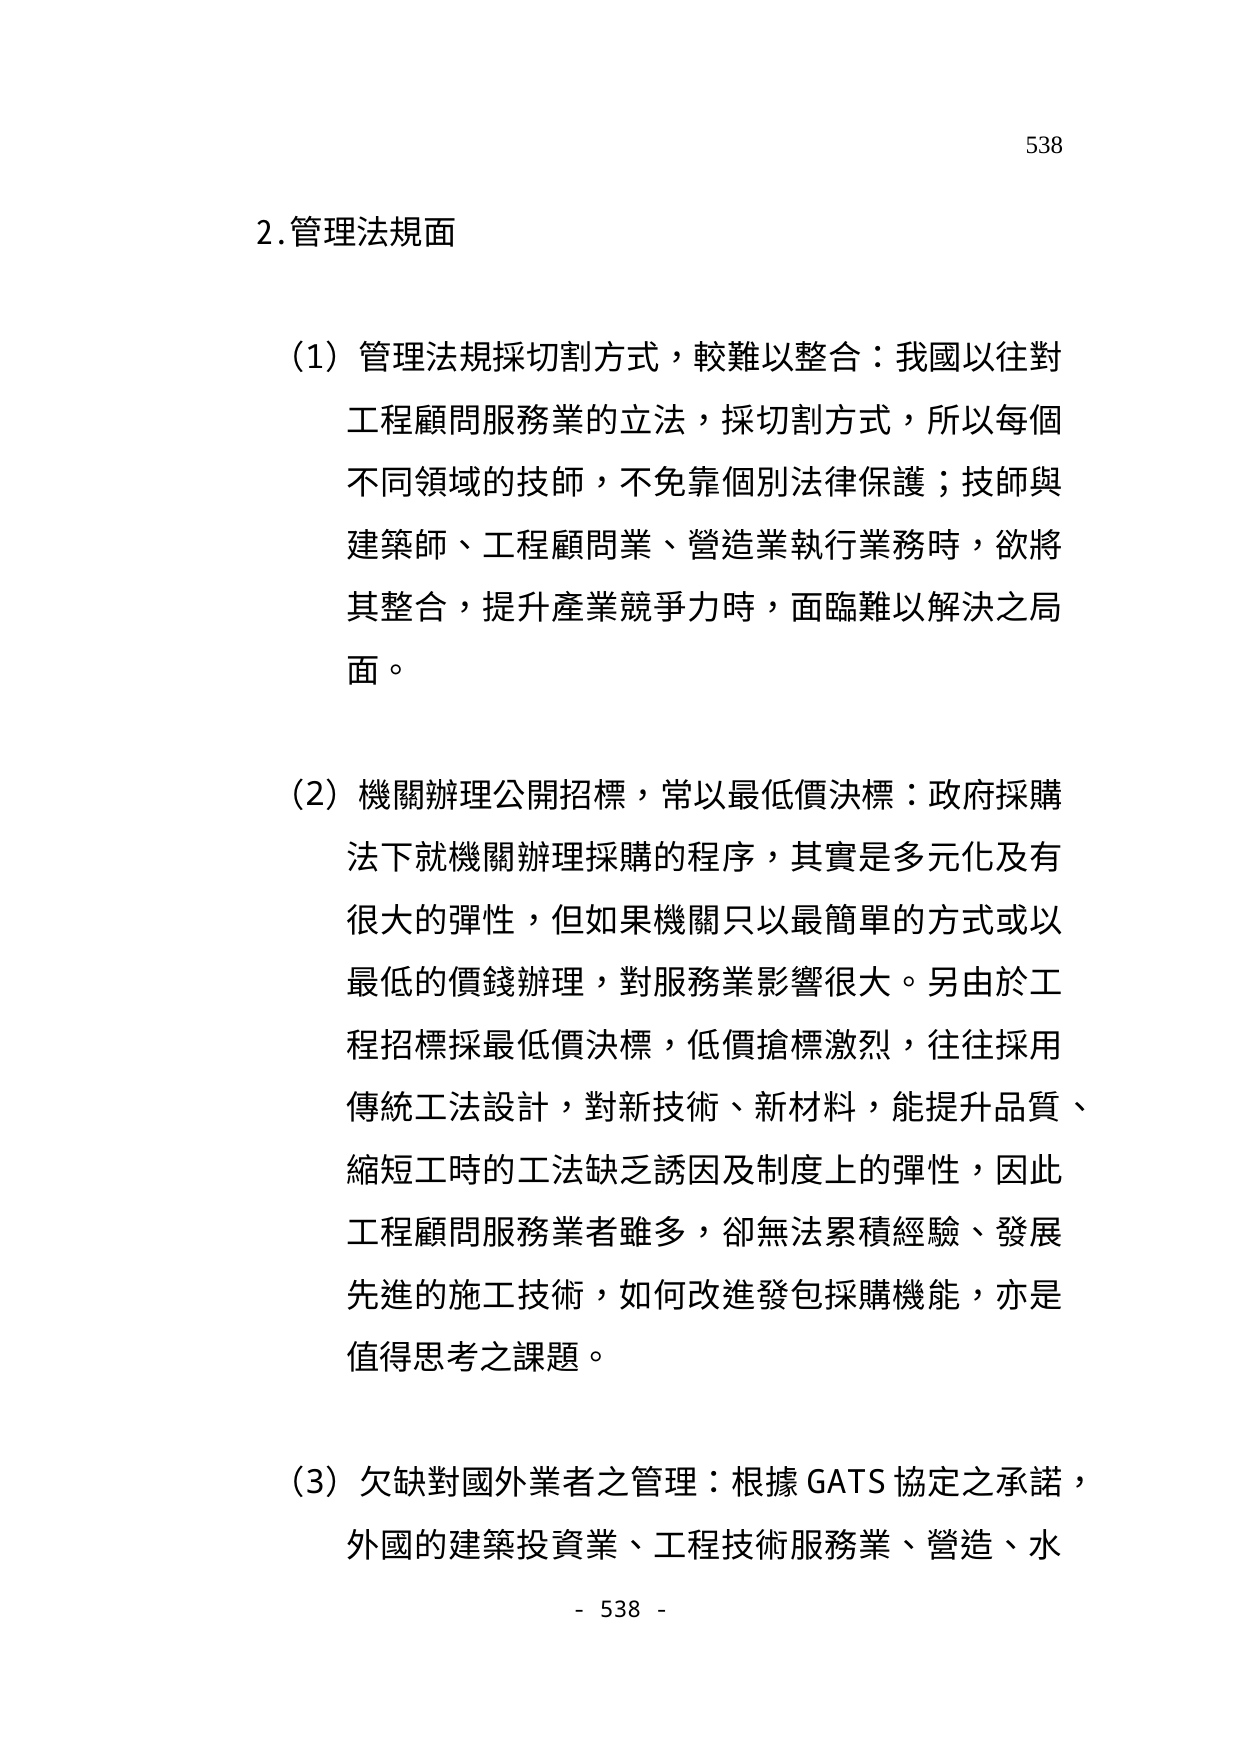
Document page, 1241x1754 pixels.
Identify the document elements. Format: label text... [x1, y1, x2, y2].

text （2）機關辦理公開招標，常以最低價決標：政府採購法下就機關辦理採購的程序，其實是多元化及有很大的彈性，但如果機關只以最簡單的方式或以最低的價錢辦理，對服務業影響很大。另由於工程招標採最低價決標，低價搶標激烈，往往採用傳統工法設計，對新技術、新材料，能提升品質、縮短工時的工法缺乏誘因及制度上的彈性，因此工程顧問服務業者雖多，卻無法累積經驗、發展先進的施工技術，如何改進發包採購機能，亦是值得思考之課題。 [271, 751, 1063, 1376]
text （3）欠缺對國外業者之管理：根據GATS協定之承諾，外國的建築投資業、工程技術服務業、營造、水電業廠商將可來台營業或執業，但來台外商從業的規定，端視相關行業的主管法規，建築師法、技師法、工程技術顧問公司管理條例、營造業法有對外國廠商來台從事業務之規定，但對於外國廠商申請來台之查核機制並無相關規定，以至於來台外國廠商之素質不一，且目前外國廠商在台參與工程之模式，大多係針對特殊專案工程參與（如高鐵工程），一旦專案結束即撤出台灣，如此一來，經由外國廠商所完成的工程，其工程保固以及權責追究便難以進行。 [271, 1438, 1063, 1563]
text （1）管理法規採切割方式，較難以整合：我國以往對工程顧問服務業的立法，採切割方式，所以每個不同領域的技師，不免靠個別法律保護；技師與建築師、工程顧問業、營造業執行業務時，欲將其整合，提升產業競爭力時，面臨難以解決之局面。 [271, 313, 1063, 688]
text 2.管理法規面 [256, 188, 1063, 251]
